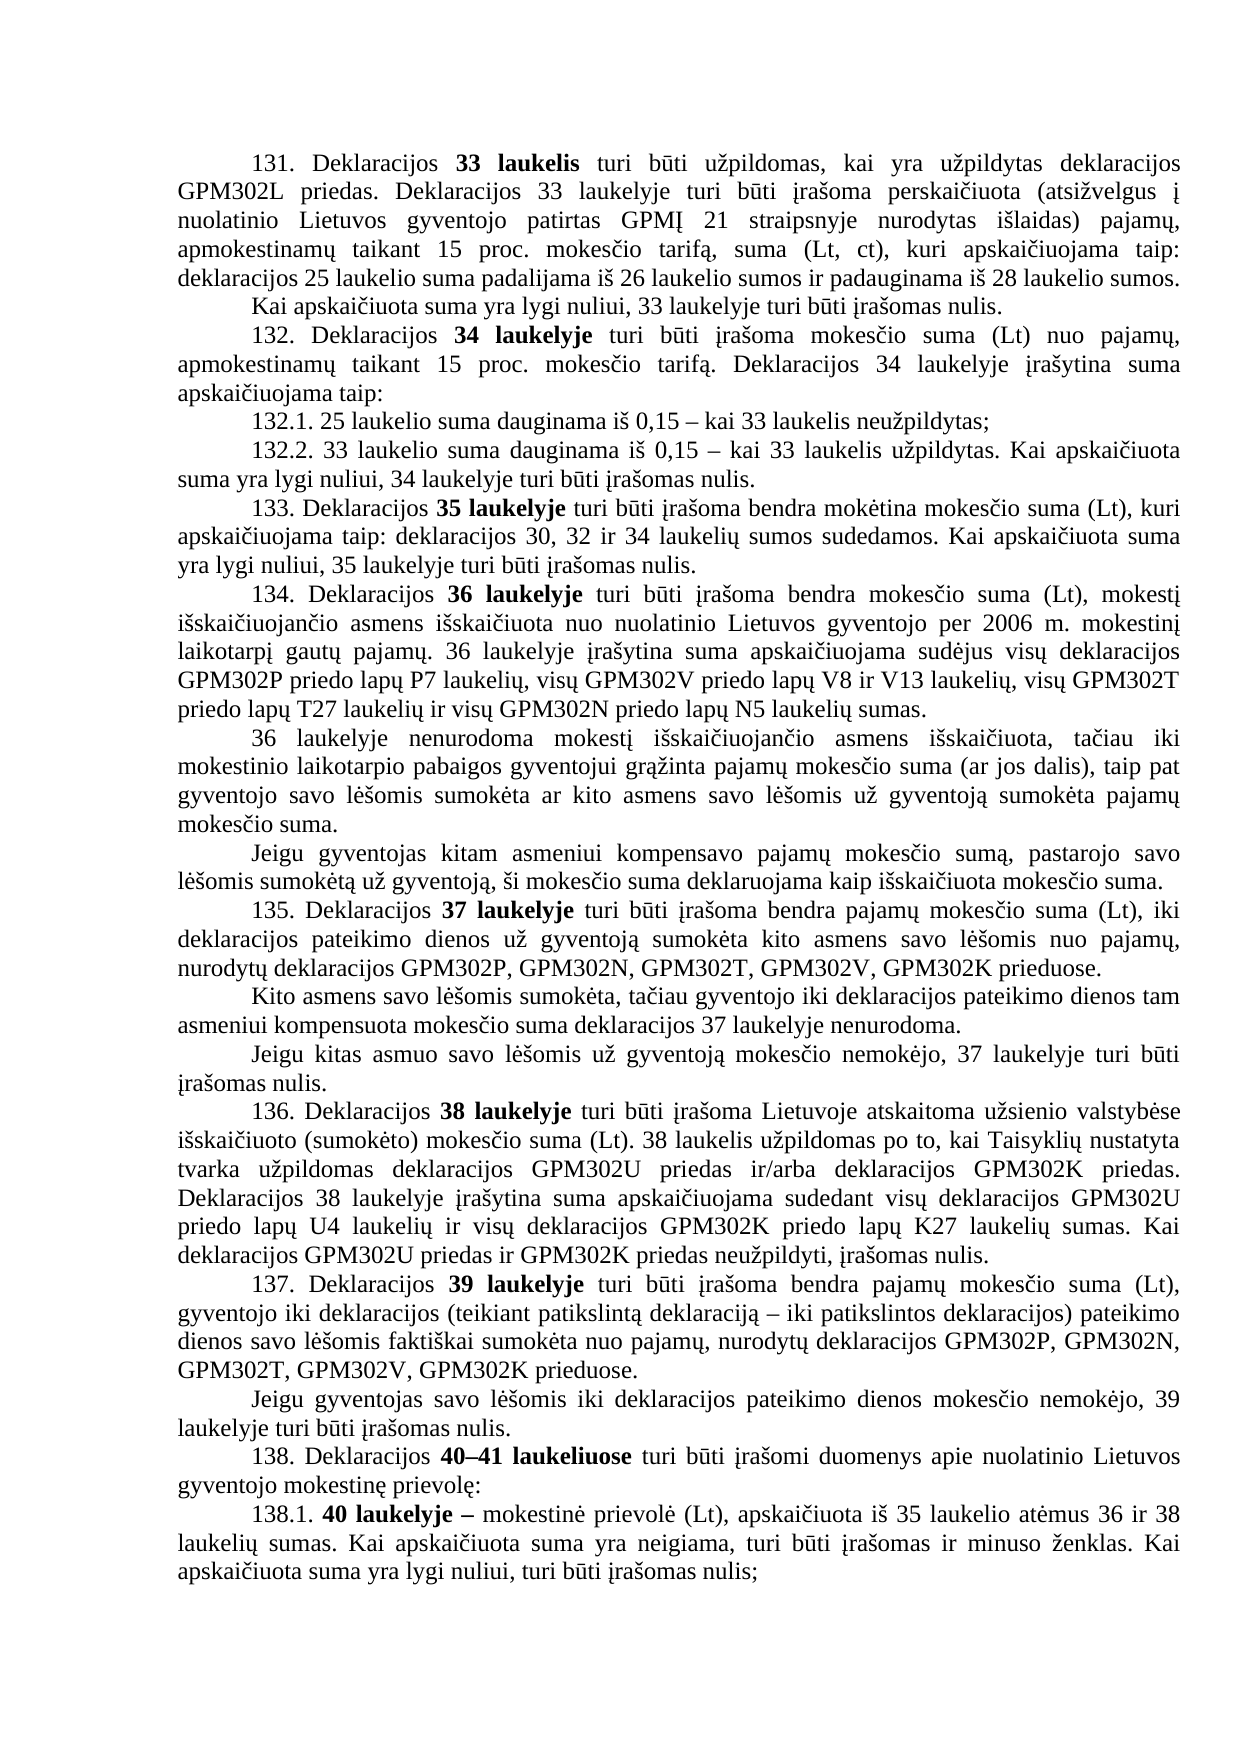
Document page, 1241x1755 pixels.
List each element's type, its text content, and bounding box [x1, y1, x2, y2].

text Jeigu kitas asmuo savo lėšomis už gyventoją mokesčio nemokėjo, 37 laukelyje turi būti įrašomas nulis. [177, 1039, 1181, 1096]
text Kito asmens savo lėšomis sumokėta, tačiau gyventojo iki deklaracijos pateikimo dienos tam asmeniui kompensuota mokesčio suma deklaracijos 37 laukelyje nenurodoma. [177, 981, 1181, 1039]
text 134. Deklaracijos 36 laukelyje turi būti įrašoma bendra mokesčio suma (Lt), mokestį išskaičiuojančio asmens išskaičiuota nuo nuolatinio Lietuvos gyventojo per 2006 m. mokestinį laikotarpį gautų pajamų. 36 laukelyje įrašytina suma apskaičiuojama sudėjus visų deklaracijos GPM302P priedo lapų P7 laukelių, visų GPM302V priedo lapų V8 ir V13 laukelių, visų GPM302T priedo lapų T27 laukelių ir visų GPM302N priedo lapų N5 laukelių sumas. [177, 579, 1181, 723]
text 135. Deklaracijos 37 laukelyje turi būti įrašoma bendra pajamų mokesčio suma (Lt), iki deklaracijos pateikimo dienos už gyventoją sumokėta kito asmens savo lėšomis nuo pajamų, nurodytų deklaracijos GPM302P, GPM302N, GPM302T, GPM302V, GPM302K prieduose. [177, 895, 1181, 981]
text 132. Deklaracijos 34 laukelyje turi būti įrašoma mokesčio suma (Lt) nuo pajamų, apmokestinamų taikant 15 proc. mokesčio tarifą. Deklaracijos 34 laukelyje įrašytina suma apskaičiuojama taip: [177, 320, 1181, 406]
text 136. Deklaracijos 38 laukelyje turi būti įrašoma Lietuvoje atskaitoma užsienio valstybėse išskaičiuoto (sumokėto) mokesčio suma (Lt). 38 laukelis užpildomas po to, kai Taisyklių nustatyta tvarka užpildomas deklaracijos GPM302U priedas ir/arba deklaracijos GPM302K priedas. Deklaracijos 38 laukelyje įrašytina suma apskaičiuojama sudedant visų deklaracijos GPM302U priedo lapų U4 laukelių ir visų deklaracijos GPM302K priedo lapų K27 laukelių sumas. Kai deklaracijos GPM302U priedas ir GPM302K priedas neužpildyti, įrašomas nulis. [177, 1096, 1181, 1269]
text Kai apskaičiuota suma yra lygi nuliui, 33 laukelyje turi būti įrašomas nulis. [177, 291, 1181, 320]
text Jeigu gyventojas kitam asmeniui kompensavo pajamų mokesčio sumą, pastarojo savo lėšomis sumokėtą už gyventoją, ši mokesčio suma deklaruojama kaip išskaičiuota mokesčio suma. [177, 838, 1181, 895]
text 132.1. 25 laukelio suma dauginama iš 0,15 – kai 33 laukelis neužpildytas; [177, 406, 1181, 435]
text Jeigu gyventojas savo lėšomis iki deklaracijos pateikimo dienos mokesčio nemokėjo, 39 laukelyje turi būti įrašomas nulis. [177, 1384, 1181, 1441]
text 132.2. 33 laukelio suma dauginama iš 0,15 – kai 33 laukelis užpildytas. Kai apskaičiuota suma yra lygi nuliui, 34 laukelyje turi būti įrašomas nulis. [177, 435, 1181, 493]
text 36 laukelyje nenurodoma mokestį išskaičiuojančio asmens išskaičiuota, tačiau iki mokestinio laikotarpio pabaigos gyventojui grąžinta pajamų mokesčio suma (ar jos dalis), taip pat gyventojo savo lėšomis sumokėta ar kito asmens savo lėšomis už gyventoją sumokėta pajamų mokesčio suma. [177, 723, 1181, 838]
text 131. Deklaracijos 33 laukelis turi būti užpildomas, kai yra užpildytas deklaracijos GPM302L priedas. Deklaracijos 33 laukelyje turi būti įrašoma perskaičiuota (atsižvelgus į nuolatinio Lietuvos gyventojo patirtas GPMĮ 21 straipsnyje nurodytas išlaidas) pajamų, apmokestinamų taikant 15 proc. mokesčio tarifą, suma (Lt, ct), kuri apskaičiuojama taip: deklaracijos 25 laukelio suma padalijama iš 26 laukelio sumos ir padauginama iš 28 laukelio sumos. [177, 148, 1181, 291]
text 138.1. 40 laukelyje – mokestinė prievolė (Lt), apskaičiuota iš 35 laukelio atėmus 36 ir 38 laukelių sumas. Kai apskaičiuota suma yra neigiama, turi būti įrašomas ir minuso ženklas. Kai apskaičiuota suma yra lygi nuliui, turi būti įrašomas nulis; [177, 1499, 1181, 1585]
text 138. Deklaracijos 40–41 laukeliuose turi būti įrašomi duomenys apie nuolatinio Lietuvos gyventojo mokestinę prievolę: [177, 1441, 1181, 1499]
text 137. Deklaracijos 39 laukelyje turi būti įrašoma bendra pajamų mokesčio suma (Lt), gyventojo iki deklaracijos (teikiant patikslintą deklaraciją – iki patikslintos deklaracijos) pateikimo dienos savo lėšomis faktiškai sumokėta nuo pajamų, nurodytų deklaracijos GPM302P, GPM302N, GPM302T, GPM302V, GPM302K prieduose. [177, 1269, 1181, 1384]
text 133. Deklaracijos 35 laukelyje turi būti įrašoma bendra mokėtina mokesčio suma (Lt), kuri apskaičiuojama taip: deklaracijos 30, 32 ir 34 laukelių sumos sudedamos. Kai apskaičiuota suma yra lygi nuliui, 35 laukelyje turi būti įrašomas nulis. [177, 493, 1181, 579]
